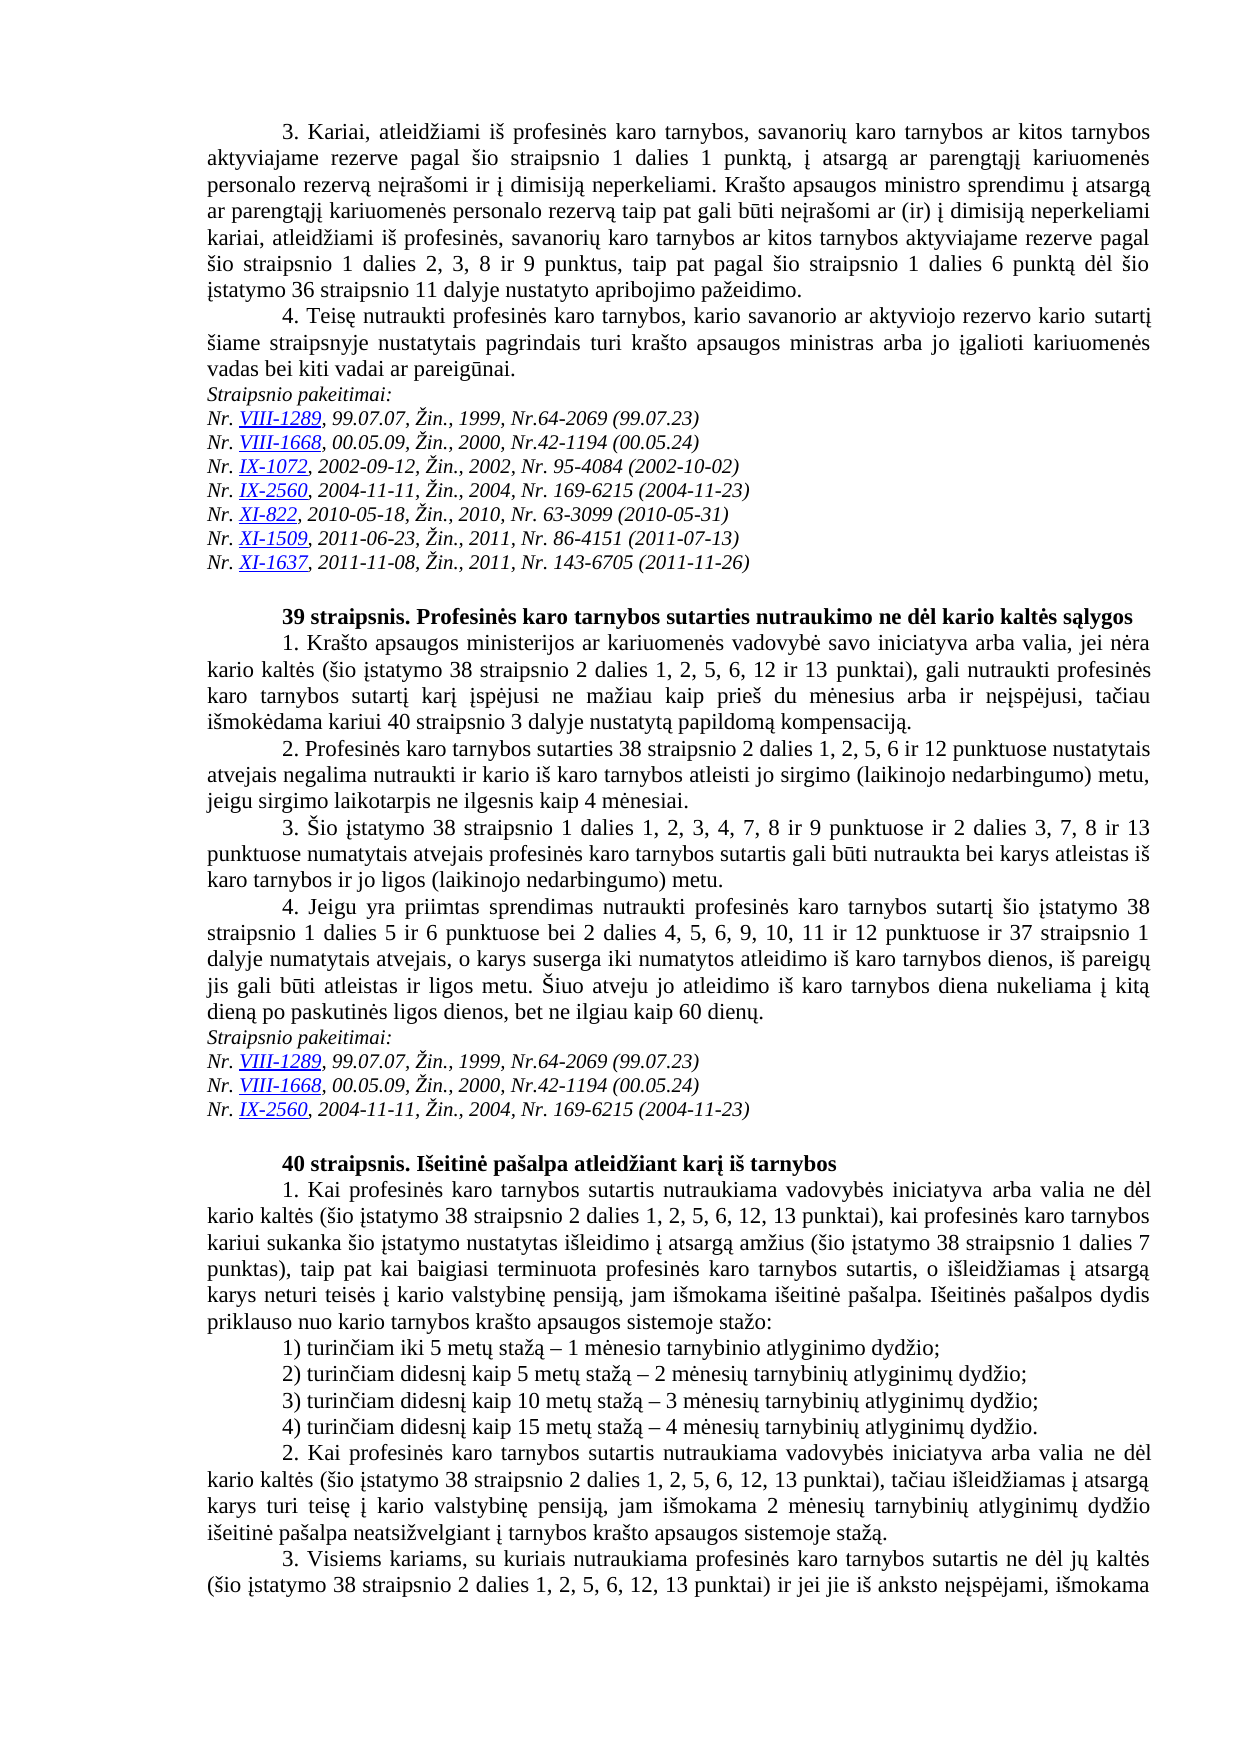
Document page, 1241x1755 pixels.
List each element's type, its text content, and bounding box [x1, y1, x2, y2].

text 4. Teisę nutraukti profesinės karo tarnybos, kario savanorio ar aktyviojo rezervo kario sutartį šiame straipsnyje nustatytais pagrindais turi krašto apsaugos ministras arba jo įgalioti kariuomenės vadas bei kiti vadai ar pareigūnai. [207, 303, 1152, 382]
text Nr. VIII-1668, 00.05.09, Žin., 2000, Nr.42-1194 (00.05.24) [207, 1073, 1152, 1097]
text 39 straipsnis. Profesinės karo tarnybos sutarties nutraukimo ne dėl kario kaltės sąlygos [282, 603, 1152, 629]
text 2. Profesinės karo tarnybos sutarties 38 straipsnio 2 dalies 1, 2, 5, 6 ir 12 punktuose nustatytais atvejais negalima nutraukti ir kario iš karo tarnybos atleisti jo sirgimo (laikinojo nedarbingumo) metu, jeigu sirgimo laikotarpis ne ilgesnis kaip 4 mėnesiai. [207, 735, 1152, 814]
text 4. Jeigu yra priimtas sprendimas nutraukti profesinės karo tarnybos sutartį šio įstatymo 38 straipsnio 1 dalies 5 ir 6 punktuose bei 2 dalies 4, 5, 6, 9, 10, 11 ir 12 punktuose ir 37 straipsnio 1 dalyje numatytais atvejais, o karys suserga iki numatytos atleidimo iš karo tarnybos dienos, iš pareigų jis gali būti atleistas ir ligos metu. Šiuo atveju jo atleidimo iš karo tarnybos diena nukeliama į kitą dieną po paskutinės ligos dienos, bet ne ilgiau kaip 60 dienų. [207, 893, 1152, 1024]
text Nr. XI-1509, 2011-06-23, Žin., 2011, Nr. 86-4151 (2011-07-13) [207, 526, 1152, 550]
text Straipsnio pakeitimai: [207, 382, 1152, 406]
text Nr. XI-822, 2010-05-18, Žin., 2010, Nr. 63-3099 (2010-05-31) [207, 502, 1152, 526]
text 1. Krašto apsaugos ministerijos ar kariuomenės vadovybė savo iniciatyva arba valia, jei nėra kario kaltės (šio įstatymo 38 straipsnio 2 dalies 1, 2, 5, 6, 12 ir 13 punktai), gali nutraukti profesinės karo tarnybos sutartį karį įspėjusi ne mažiau kaip prieš du mėnesius arba ir neįspėjusi, tačiau išmokėdama kariui 40 straipsnio 3 dalyje nustatytą papildomą kompensaciją. [207, 629, 1152, 735]
text Straipsnio pakeitimai: [207, 1024, 1152, 1049]
text Nr. IX-1072, 2002-09-12, Žin., 2002, Nr. 95-4084 (2002-10-02) [207, 454, 1152, 478]
text Nr. XI-1637, 2011-11-08, Žin., 2011, Nr. 143-6705 (2011-11-26) [207, 550, 1152, 574]
text 3. Šio įstatymo 38 straipsnio 1 dalies 1, 2, 3, 4, 7, 8 ir 9 punktuose ir 2 dalies 3, 7, 8 ir 13 punktuose numatytais atvejais profesinės karo tarnybos sutartis gali būti nutraukta bei karys atleistas iš karo tarnybos ir jo ligos (laikinojo nedarbingumo) metu. [207, 814, 1152, 893]
text 3. Kariai, atleidžiami iš profesinės karo tarnybos, savanorių karo tarnybos ar kitos tarnybos aktyviajame rezerve pagal šio straipsnio 1 dalies 1 punktą, į atsargą ar parengtąjį kariuomenės personalo rezervą neįrašomi ir į dimisiją neperkeliami. Krašto apsaugos ministro sprendimu į atsargą ar parengtąjį kariuomenės personalo rezervą taip pat gali būti neįrašomi ar (ir) į dimisiją neperkeliami kariai, atleidžiami iš profesinės, savanorių karo tarnybos ar kitos tarnybos aktyviajame rezerve pagal šio straipsnio 1 dalies 2, 3, 8 ir 9 punktus, taip pat pagal šio straipsnio 1 dalies 6 punktą dėl šio įstatymo 36 straipsnio 11 dalyje nustatyto apribojimo pažeidimo. [207, 118, 1152, 303]
text Nr. VIII-1289, 99.07.07, Žin., 1999, Nr.64-2069 (99.07.23) [207, 406, 1152, 430]
text Nr. IX-2560, 2004-11-11, Žin., 2004, Nr. 169-6215 (2004-11-23) [207, 478, 1152, 502]
text 2. Kai profesinės karo tarnybos sutartis nutraukiama vadovybės iniciatyva arba valia ne dėl kario kaltės (šio įstatymo 38 straipsnio 2 dalies 1, 2, 5, 6, 12, 13 punktai), tačiau išleidžiamas į atsargą karys turi teisę į kario valstybinę pensiją, jam išmokama 2 mėnesių tarnybinių atlyginimų dydžio išeitinė pašalpa neatsižvelgiant į tarnybos krašto apsaugos sistemoje stažą. [207, 1439, 1152, 1545]
text 1) turinčiam iki 5 metų stažą – 1 mėnesio tarnybinio atlyginimo dydžio; [207, 1334, 1152, 1360]
text 4) turinčiam didesnį kaip 15 metų stažą – 4 mėnesių tarnybinių atlyginimų dydžio. [207, 1413, 1152, 1439]
text 40 straipsnis. Išeitinė pašalpa atleidžiant karį iš tarnybos [207, 1149, 1152, 1176]
text Nr. IX-2560, 2004-11-11, Žin., 2004, Nr. 169-6215 (2004-11-23) [207, 1097, 1152, 1121]
text 1. Kai profesinės karo tarnybos sutartis nutraukiama vadovybės iniciatyva arba valia ne dėl kario kaltės (šio įstatymo 38 straipsnio 2 dalies 1, 2, 5, 6, 12, 13 punktai), kai profesinės karo tarnybos kariui sukanka šio įstatymo nustatytas išleidimo į atsargą amžius (šio įstatymo 38 straipsnio 1 dalies 7 punktas), taip pat kai baigiasi terminuota profesinės karo tarnybos sutartis, o išleidžiamas į atsargą karys neturi teisės į kario valstybinę pensiją, jam išmokama išeitinė pašalpa. Išeitinės pašalpos dydis priklauso nuo kario tarnybos krašto apsaugos sistemoje stažo: [207, 1176, 1152, 1334]
text 2) turinčiam didesnį kaip 5 metų stažą – 2 mėnesių tarnybinių atlyginimų dydžio; [207, 1360, 1152, 1387]
text 3) turinčiam didesnį kaip 10 metų stažą – 3 mėnesių tarnybinių atlyginimų dydžio; [207, 1387, 1152, 1413]
text 3. Visiems kariams, su kuriais nutraukiama profesinės karo tarnybos sutartis ne dėl jų kaltės (šio įstatymo 38 straipsnio 2 dalies 1, 2, 5, 6, 12, 13 punktai) ir jei jie iš anksto neįspėjami, išmokama [207, 1545, 1152, 1598]
text Nr. VIII-1289, 99.07.07, Žin., 1999, Nr.64-2069 (99.07.23) [207, 1049, 1152, 1073]
text Nr. VIII-1668, 00.05.09, Žin., 2000, Nr.42-1194 (00.05.24) [207, 430, 1152, 454]
